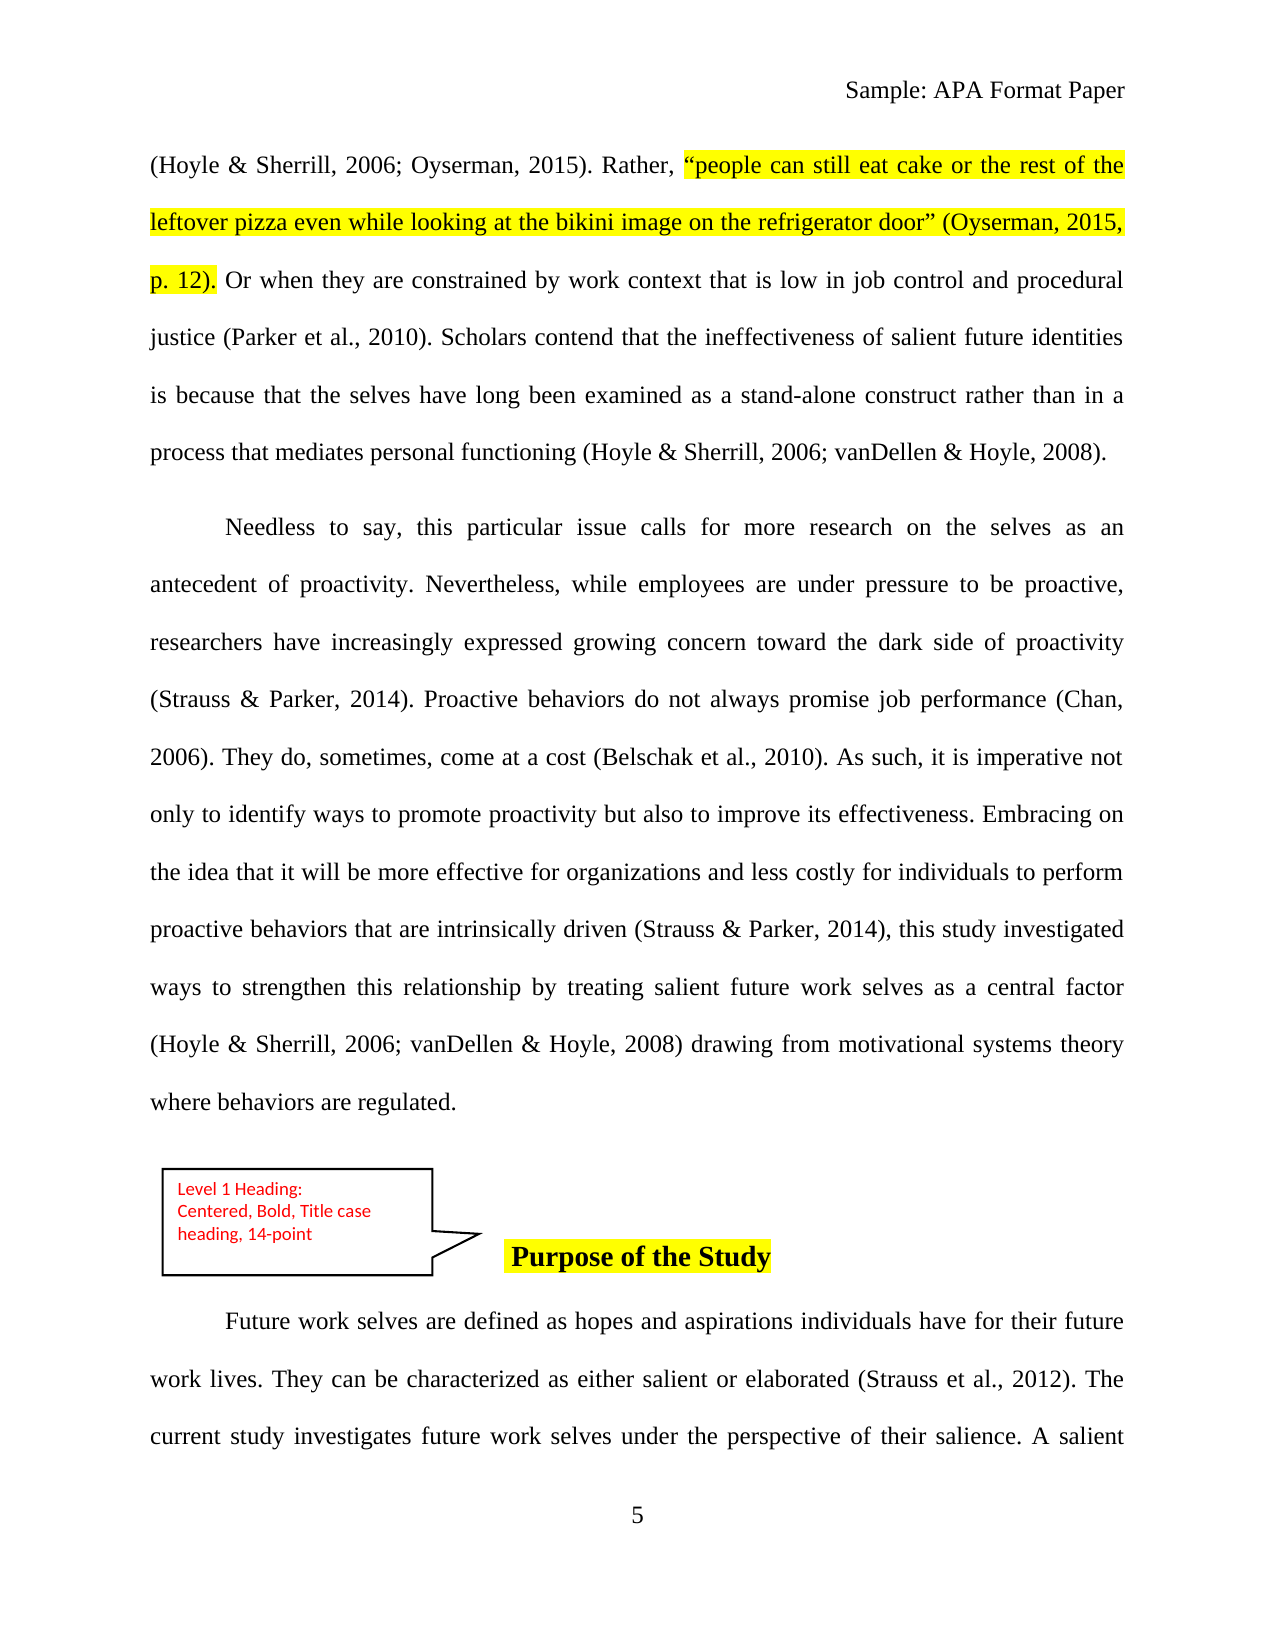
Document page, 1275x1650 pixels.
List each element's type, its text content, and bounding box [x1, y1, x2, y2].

text (Hoyle & Sherrill, 2006; Oyserman, 2015). Rather, “people can still eat cake or the rest of the leftover pizza even while looking at the bikini image on the refrigerator door” (Oyserman, 2015, p. 12). Or when they are constrained by work context that is low in job control and procedural justice (Parker et al., 2010). Scholars contend that the ineffectiveness of salient future identities is because that the selves have long been examined as a stand-alone construct rather than in a process that mediates personal functioning (Hoyle & Sherrill, 2006; vanDellen & Hoyle, 2008). [150, 150, 1125, 466]
text Future work selves are defined as hopes and aspirations individuals have for their future work lives. They can be characterized as either salient or elaborated (Strauss et al., 2012). The current study investigates future work selves under the perspective of their salience. A salient [150, 1306, 1125, 1450]
text Needless to say, this particular issue calls for more research on the selves as an antecedent of proactivity. Nevertheless, while employees are under pressure to be proactive, researchers have increasingly expressed growing concern toward the dark side of proactivity (Strauss & Parker, 2014). Proactive behaviors do not always promise job performance (Chan, 2006). They do, sometimes, come at a cost (Belschak et al., 2010). As such, it is imperative not only to identify ways to promote proactivity but also to improve its effectiveness. Embracing on the idea that it will be more effective for organizations and less costly for individuals to perform proactive behaviors that are intrinsically driven (Strauss & Parker, 2014), this study investigated ways to strengthen this relationship by treating salient future work selves as a central factor (Hoyle & Sherrill, 2006; vanDellen & Hoyle, 2008) drawing from motivational systems theory where behaviors are regulated. [150, 512, 1125, 1115]
subtitle Purpose of the Study [434, 1239, 1125, 1273]
